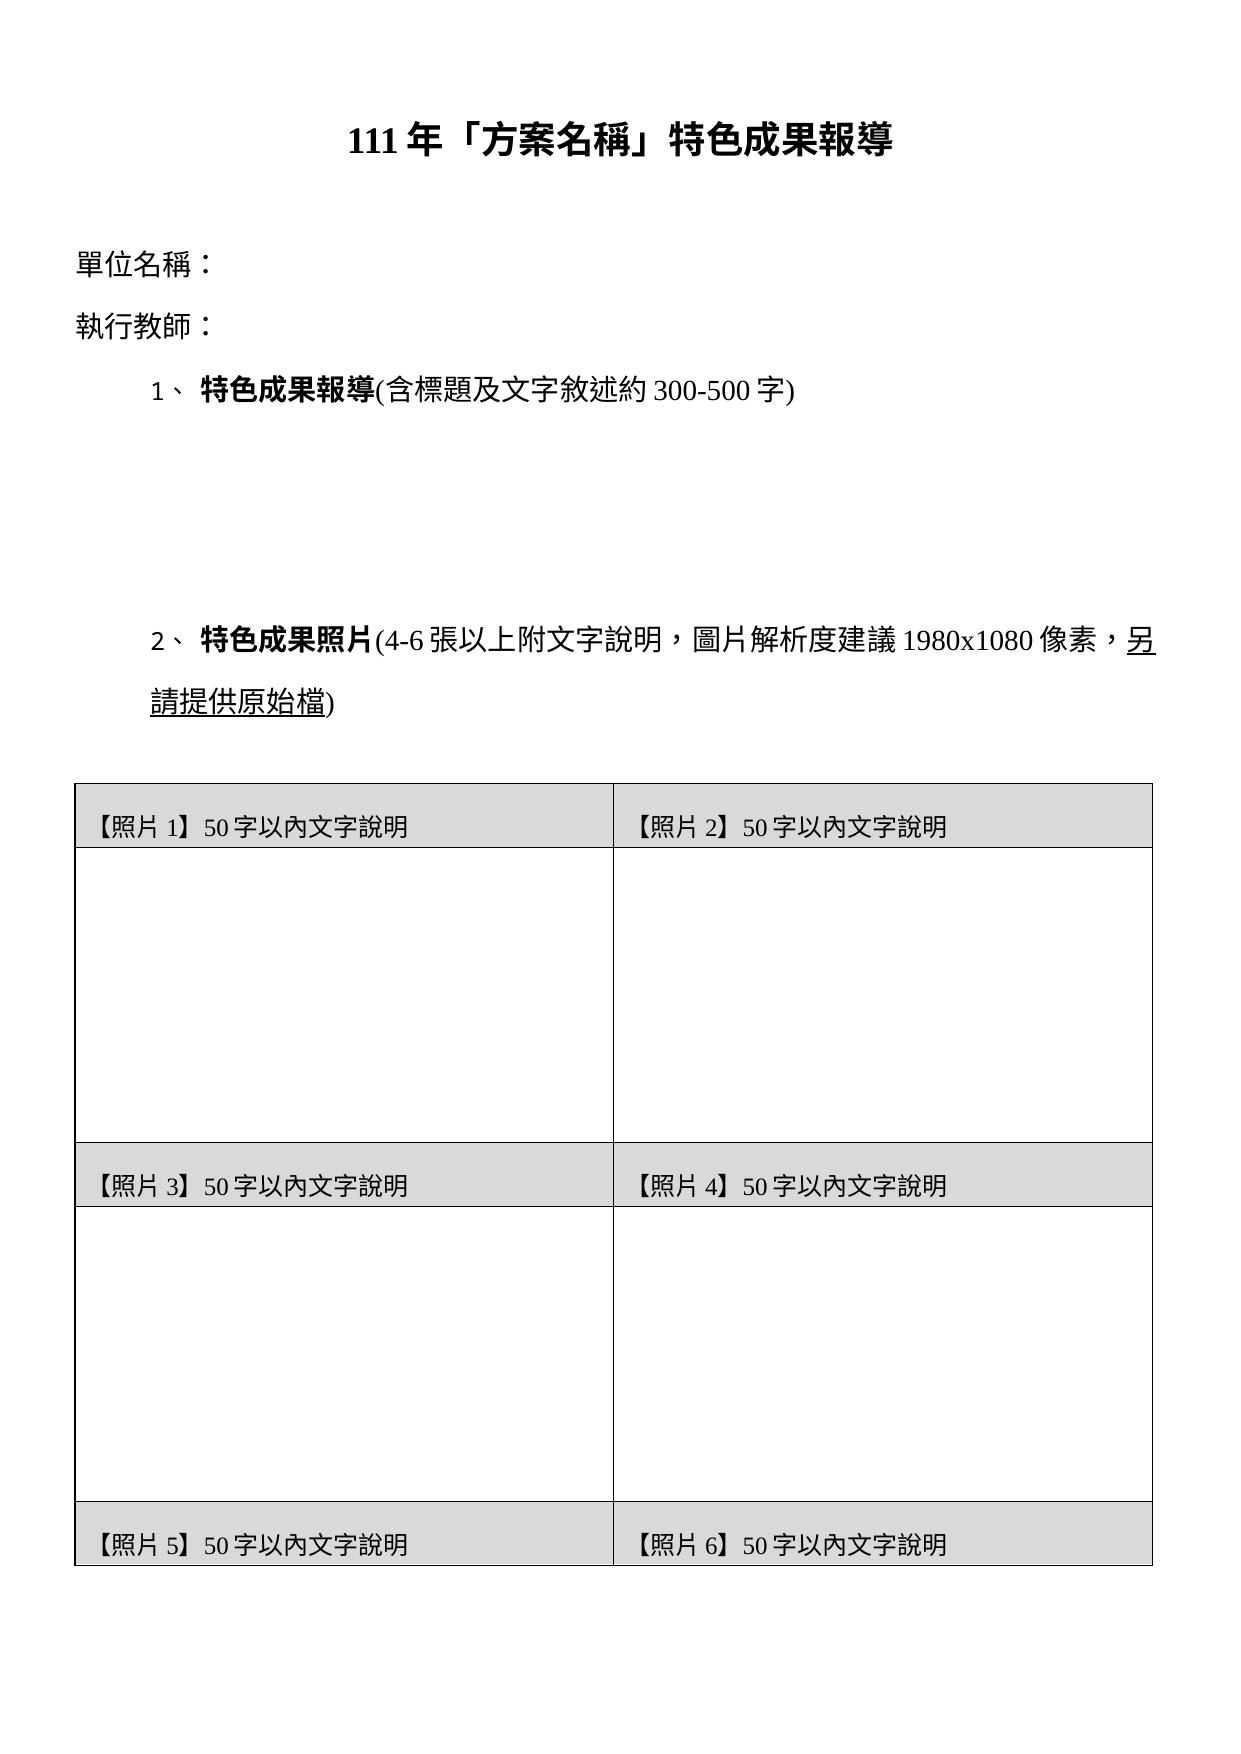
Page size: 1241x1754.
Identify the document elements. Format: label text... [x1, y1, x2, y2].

text 執行教師： [75, 283, 1165, 346]
table_cell 【照片6】50字以內文字說明 [614, 1502, 1152, 1564]
table_cell [76, 1207, 613, 1501]
table_cell [614, 848, 1152, 1142]
table_cell [614, 1207, 1152, 1501]
text 111年「方案名稱」特色成果報導 [75, 96, 1165, 158]
list 特色成果照片(4-6張以上附文字說明，圖片解析度建議1980x1080像素，另請提供原始檔) [150, 596, 1165, 721]
text 單位名稱： [75, 221, 1165, 283]
list 特色成果報導(含標題及文字敘述約300-500字) [150, 346, 1165, 408]
table_cell 【照片3】50字以內文字說明 [76, 1143, 613, 1206]
table_cell [76, 848, 613, 1142]
table_header 【照片1】50字以內文字說明 [76, 784, 613, 847]
table_header 【照片2】50字以內文字說明 [614, 784, 1152, 847]
table_cell 【照片4】50字以內文字說明 [614, 1143, 1152, 1206]
table_cell 【照片5】50字以內文字說明 [76, 1502, 613, 1564]
